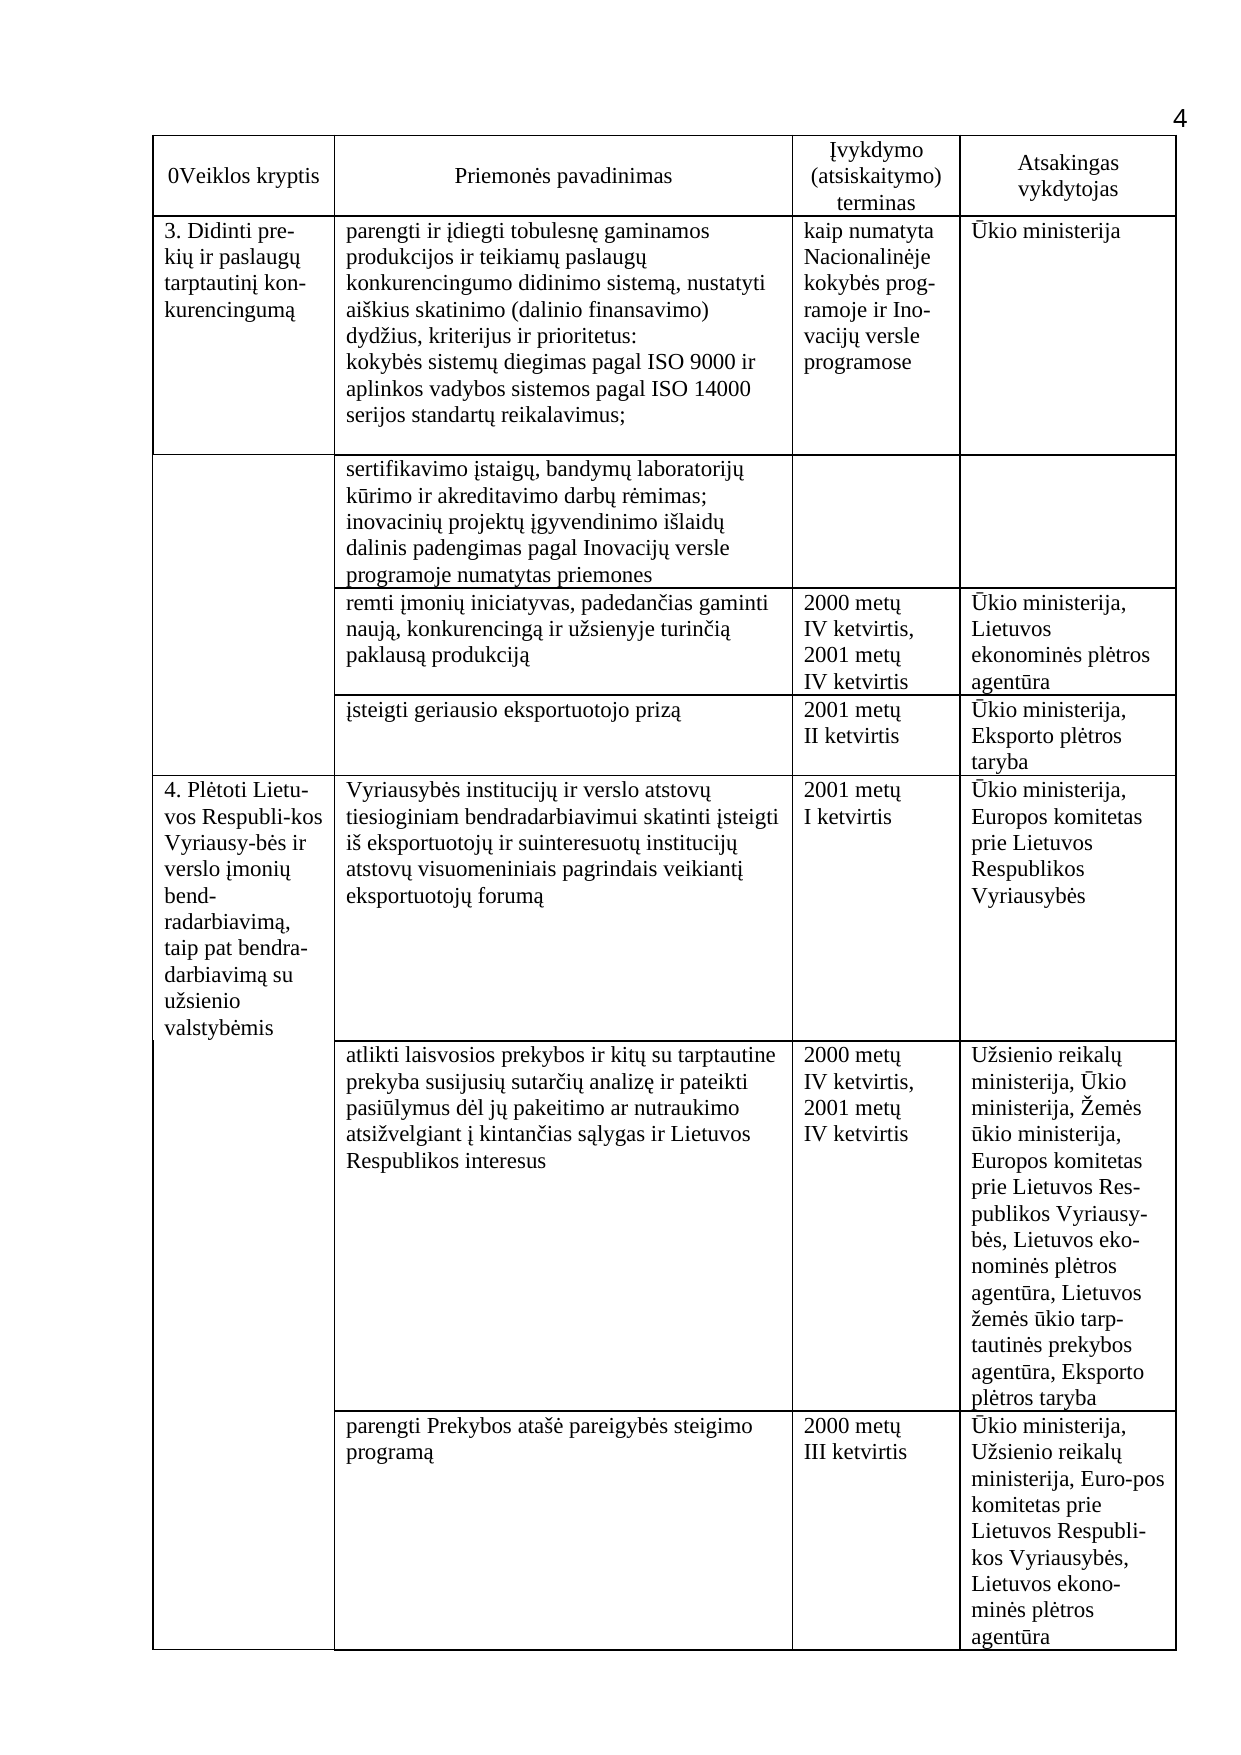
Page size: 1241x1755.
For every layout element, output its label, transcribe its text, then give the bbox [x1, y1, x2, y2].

table_cell 2001 metų I ketvirtis [793, 776, 959, 1040]
table_cell [153, 455, 334, 587]
table_cell [961, 456, 1175, 587]
table_header Įvykdymo (atsiskaitymo) terminas [793, 136, 959, 215]
table_cell Ūkio ministerija, Užsienio reikalų ministerija, Euro-pos komitetas prie Lietuvos Respubli-kos Vyriausybės, Lietuvos ekono-minės plėtros agentūra [961, 1412, 1175, 1649]
table_cell 4. Plėtoti Lietu-vos Respubli-kos Vyriausy-bės ir verslo įmonių bend-radarbiavimą, taip pat bendra-darbiavimą su užsienio valstybėmis [153, 776, 334, 1040]
table_header 0Veiklos kryptis [154, 136, 334, 215]
table_cell Ūkio ministerija [961, 217, 1175, 454]
table_cell [153, 587, 334, 694]
table_cell [154, 1410, 334, 1649]
table_cell atlikti laisvosios prekybos ir kitų su tarptautine prekyba susijusių sutarčių analizę ir pateikti pasiūlymus dėl jų pakeitimo ar nutraukimo atsižvelgiant į kintančias sąlygas ir Lietuvos Respublikos interesus [335, 1042, 792, 1410]
table_cell Užsienio reikalų ministerija, Ūkio ministerija, Žemės ūkio ministerija, Europos komitetas prie Lietuvos Res-publikos Vyriausy-bės, Lietuvos eko-nominės plėtros agentūra, Lietuvos žemės ūkio tarp-tautinės prekybos agentūra, Eksporto plėtros taryba [961, 1042, 1175, 1410]
table_cell parengti ir įdiegti tobulesnę gaminamos produkcijos ir teikiamų paslaugų konkurencingumo didinimo sistemą, nustatyti aiškius skatinimo (dalinio finansavimo) dydžius, kriterijus ir prioritetus: kokybės sistemų diegimas pagal ISO 9000 ir aplinkos vadybos sistemos pagal ISO 14000 serijos standartų reikalavimus; [335, 217, 792, 454]
table_cell kaip numatyta Nacionalinėje kokybės prog-ramoje ir Ino-vacijų versle programose [793, 217, 959, 454]
table_header Atsakingas vykdytojas [961, 136, 1175, 215]
table_cell Ūkio ministerija, Lietuvos ekonominės plėtros agentūra [961, 589, 1175, 694]
table_cell Ūkio ministerija, Europos komitetas prie Lietuvos Respublikos Vyriausybės [961, 776, 1175, 1040]
table_cell 2000 metų IV ketvirtis, 2001 metų IV ketvirtis [793, 589, 959, 694]
table_cell remti įmonių iniciatyvas, padedančias gaminti naują, konkurencingą ir užsienyje turinčią paklausą produkciją [335, 589, 792, 694]
table_cell sertifikavimo įstaigų, bandymų laboratorijų kūrimo ir akreditavimo darbų rėmimas; inovacinių projektų įgyvendinimo išlaidų dalinis padengimas pagal Inovacijų versle programoje numatytas priemones [335, 456, 792, 587]
table_cell 2001 metų II ketvirtis [793, 696, 959, 775]
table_cell parengti Prekybos atašė pareigybės steigimo programą [335, 1412, 792, 1649]
table_cell [153, 694, 334, 775]
table_header Priemonės pavadinimas [335, 136, 792, 215]
table_cell Vyriausybės institucijų ir verslo atstovų tiesioginiam bendradarbiavimui skatinti įsteigti iš eksportuotojų ir suinteresuotų institucijų atstovų visuomeniniais pagrindais veikiantį eksportuotojų forumą [335, 776, 792, 1040]
table_cell 3. Didinti pre-kių ir paslaugų tarptautinį kon-kurencingumą [154, 217, 334, 454]
table_cell 2000 metų III ketvirtis [793, 1412, 959, 1649]
table_cell 2000 metų IV ketvirtis, 2001 metų IV ketvirtis [793, 1042, 959, 1410]
table_cell [793, 456, 959, 587]
table_cell įsteigti geriausio eksportuotojo prizą [335, 696, 792, 775]
table_cell Ūkio ministerija, Eksporto plėtros taryba [961, 696, 1175, 775]
table_cell [154, 1040, 334, 1410]
